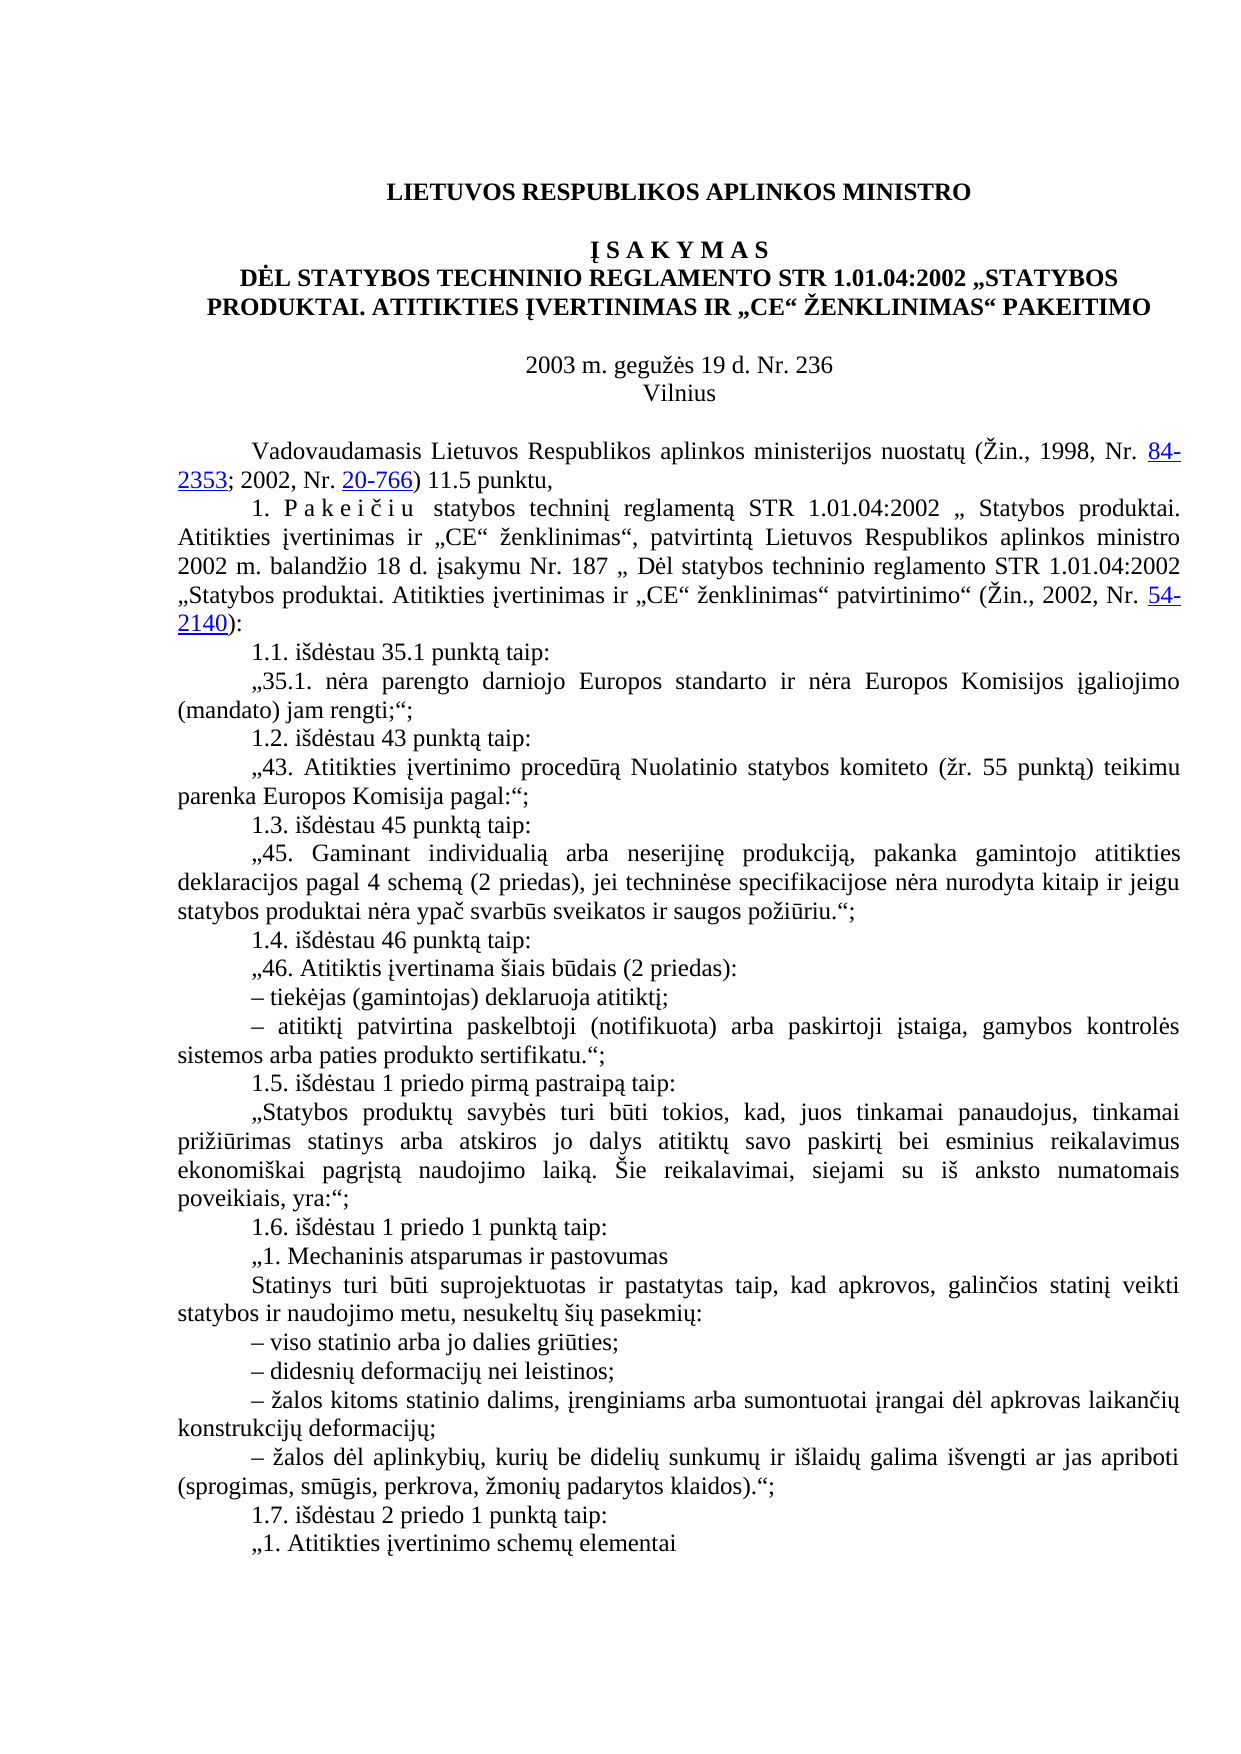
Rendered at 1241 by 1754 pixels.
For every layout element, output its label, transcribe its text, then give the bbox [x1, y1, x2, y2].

text 1. Pakeičiu statybos techninį reglamentą STR 1.01.04:2002 „ Statybos produktai. Atitikties įvertinimas ir „CE“ ženklinimas“, patvirtintą Lietuvos Respublikos aplinkos ministro 2002 m. balandžio 18 d. įsakymu Nr. 187 „ Dėl statybos techninio reglamento STR 1.01.04:2002 „Statybos produktai. Atitikties įvertinimas ir „CE“ ženklinimas“ patvirtinimo“ (Žin., 2002, Nr. 54-2140): [177, 493, 1181, 637]
text „43. Atitikties įvertinimo procedūrą Nuolatinio statybos komiteto (žr. 55 punktą) teikimu parenka Europos Komisija pagal:“; [177, 752, 1181, 810]
text Į S A K Y M A S [177, 235, 1181, 263]
text 1.2. išdėstau 43 punktą taip: [177, 723, 1181, 752]
text Vilnius [177, 378, 1181, 407]
text 1.1. išdėstau 35.1 punktą taip: [177, 637, 1181, 666]
text – atitiktį patvirtina paskelbtoji (notifikuota) arba paskirtoji įstaiga, gamybos kontrolės sistemos arba paties produkto sertifikatu.“; [177, 1011, 1181, 1068]
text Vadovaudamasis Lietuvos Respublikos aplinkos ministerijos nuostatų (Žin., 1998, Nr. 84-2353; 2002, Nr. 20-766) 11.5 punktu, [177, 436, 1181, 493]
text „46. Atitiktis įvertinama šiais būdais (2 priedas): [177, 953, 1181, 982]
text „45. Gaminant individualią arba neserijinę produkciją, pakanka gamintojo atitikties deklaracijos pagal 4 schemą (2 priedas), jei techninėse specifikacijose nėra nurodyta kitaip ir jeigu statybos produktai nėra ypač svarbūs sveikatos ir saugos požiūriu.“; [177, 838, 1181, 925]
text – žalos dėl aplinkybių, kurių be didelių sunkumų ir išlaidų galima išvengti ar jas apriboti (sprogimas, smūgis, perkrova, žmonių padarytos klaidos).“; [177, 1442, 1181, 1500]
text Statinys turi būti suprojektuotas ir pastatytas taip, kad apkrovos, galinčios statinį veikti statybos ir naudojimo metu, nesukeltų šių pasekmių: [177, 1270, 1181, 1327]
text „1. Mechaninis atsparumas ir pastovumas [177, 1241, 1181, 1270]
text 1.6. išdėstau 1 priedo 1 punktą taip: [177, 1212, 1181, 1241]
text „Statybos produktų savybės turi būti tokios, kad, juos tinkamai panaudojus, tinkamai prižiūrimas statinys arba atskiros jo dalys atitiktų savo paskirtį bei esminius reikalavimus ekonomiškai pagrįstą naudojimo laiką. Šie reikalavimai, siejami su iš anksto numatomais poveikiais, yra:“; [177, 1097, 1181, 1212]
text – tiekėjas (gamintojas) deklaruoja atitiktį; [177, 982, 1181, 1011]
text „35.1. nėra parengto darniojo Europos standarto ir nėra Europos Komisijos įgaliojimo (mandato) jam rengti;“; [177, 666, 1181, 723]
text LIETUVOS RESPUBLIKOS APLINKOS MINISTRO [177, 177, 1181, 206]
text – žalos kitoms statinio dalims, įrenginiams arba sumontuotai įrangai dėl apkrovas laikančių konstrukcijų deformacijų; [177, 1385, 1181, 1442]
text DĖL STATYBOS TECHNINIO REGLAMENTO STR 1.01.04:2002 „STATYBOS PRODUKTAI. ATITIKTIES ĮVERTINIMAS IR „CE“ ŽENKLINIMAS“ PAKEITIMO [177, 263, 1181, 321]
text 1.3. išdėstau 45 punktą taip: [177, 810, 1181, 838]
text – viso statinio arba jo dalies griūties; [177, 1327, 1181, 1356]
text – didesnių deformacijų nei leistinos; [177, 1356, 1181, 1385]
text 1.7. išdėstau 2 priedo 1 punktą taip: [177, 1500, 1181, 1528]
text 1.5. išdėstau 1 priedo pirmą pastraipą taip: [177, 1068, 1181, 1097]
text 1.4. išdėstau 46 punktą taip: [177, 925, 1181, 953]
text 2003 m. gegužės 19 d. Nr. 236 [177, 350, 1181, 378]
text „1. Atitikties įvertinimo schemų elementai [177, 1528, 1181, 1557]
